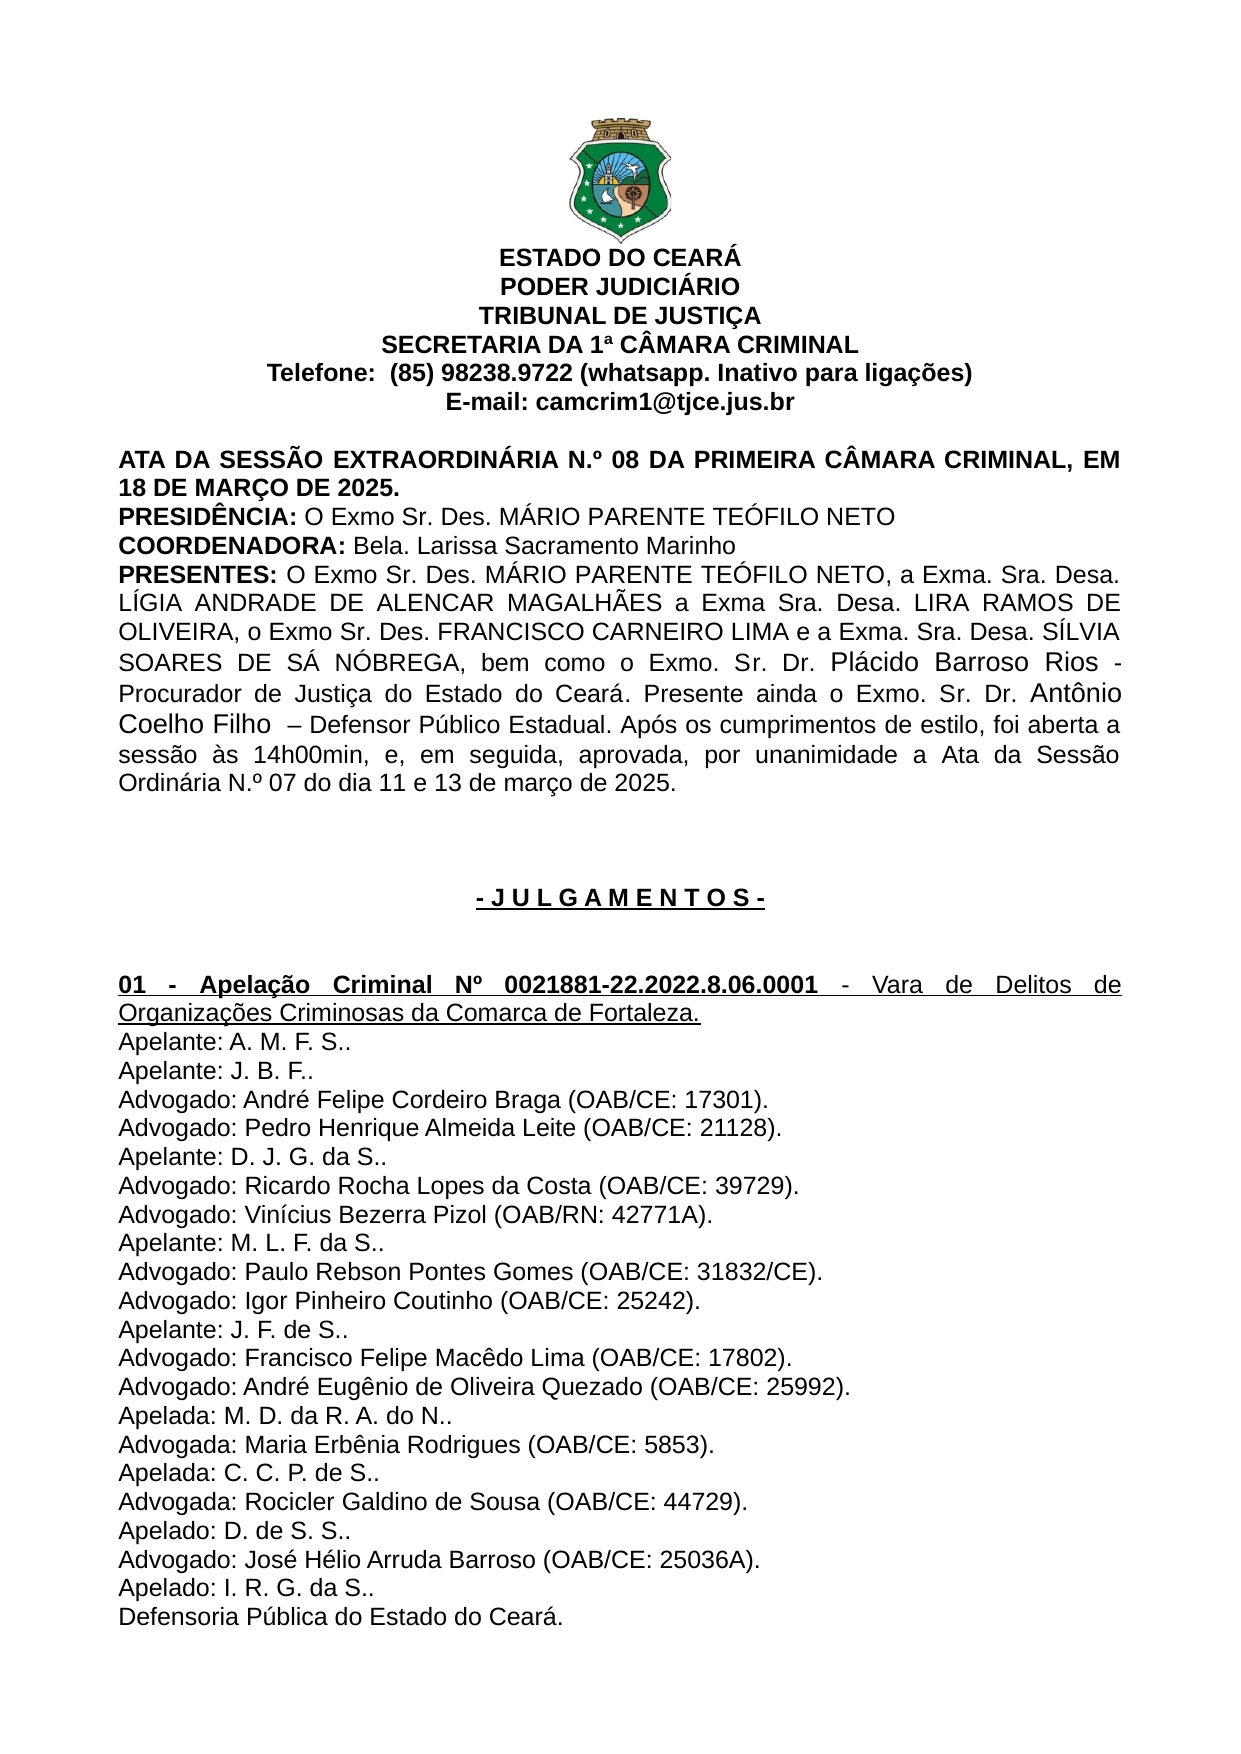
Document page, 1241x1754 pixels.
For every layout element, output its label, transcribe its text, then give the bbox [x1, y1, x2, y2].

text Apelado: I. R. G. da S.. [118, 1573, 1122, 1602]
text Advogado: André Eugênio de Oliveira Quezado (OAB/CE: 25992). [118, 1372, 1122, 1401]
text Advogado: Vinícius Bezerra Pizol (OAB/RN: 42771A). [118, 1200, 1122, 1228]
text Defensoria Pública do Estado do Ceará. [118, 1602, 1122, 1631]
text PRESIDÊNCIA: O Exmo Sr. Des. MÁRIO PARENTE TEÓFILO NETO [118, 502, 1122, 531]
text TRIBUNAL DE JUSTIÇA [118, 301, 1122, 330]
text Advogado: Francisco Felipe Macêdo Lima (OAB/CE: 17802). [118, 1343, 1122, 1372]
text Advogada: Maria Erbênia Rodrigues (OAB/CE: 5853). [118, 1430, 1122, 1458]
text - J U L G A M E N T O S - [118, 883, 1122, 912]
text PRESENTES: O Exmo Sr. Des. MÁRIO PARENTE TEÓFILO NETO, a Exma. Sra. Desa. LÍGIA ANDRADE DE ALENCAR MAGALHÃES a Exma Sra. Desa. LIRA RAMOS DE OLIVEIRA, o Exmo Sr. Des. FRANCISCO CARNEIRO LIMA e a Exma. Sra. Desa. SÍLVIA SOARES DE SÁ NÓBREGA, bem como o Exmo. Sr. Dr. Plácido Barroso Rios - Procurador de Justiça do Estado do Ceará. Presente ainda o Exmo. Sr. Dr. Antônio Coelho Filho – Defensor Público Estadual. Após os cumprimentos de estilo, foi aberta a sessão às 14h00min, e, em seguida, aprovada, por unanimidade a Ata da Sessão Ordinária N.º 07 do dia 11 e 13 de março de 2025. [118, 560, 1122, 797]
text Advogada: Rocicler Galdino de Sousa (OAB/CE: 44729). [118, 1487, 1122, 1516]
text SECRETARIA DA 1ª CÂMARA CRIMINAL [118, 330, 1122, 358]
text PODER JUDICIÁRIO [118, 272, 1122, 301]
text Advogado: André Felipe Cordeiro Braga (OAB/CE: 17301). [118, 1085, 1122, 1113]
text ESTADO DO CEARÁ [118, 243, 1122, 272]
text E-mail: camcrim1@tjce.jus.br [118, 387, 1122, 416]
text ATA DA SESSÃO EXTRAORDINÁRIA N.º 08 DA PRIMEIRA CÂMARA CRIMINAL, EM 18 DE MARÇO DE 2025. [118, 445, 1122, 502]
text Advogado: José Hélio Arruda Barroso (OAB/CE: 25036A). [118, 1545, 1122, 1573]
text Telefone: (85) 98238.9722 (whatsapp. Inativo para ligações) [118, 358, 1122, 387]
text Advogado: Pedro Henrique Almeida Leite (OAB/CE: 21128). [118, 1113, 1122, 1142]
text COORDENADORA: Bela. Larissa Sacramento Marinho [118, 531, 1122, 560]
text Apelante: J. F. de S.. [118, 1315, 1122, 1343]
text Apelante: A. M. F. S.. [118, 1027, 1122, 1056]
text Advogado: Ricardo Rocha Lopes da Costa (OAB/CE: 39729). [118, 1171, 1122, 1200]
text 01 - Apelação Criminal Nº 0021881-22.2022.8.06.0001 - Vara de Delitos de [118, 970, 1122, 995]
text Apelado: D. de S. S.. [118, 1516, 1122, 1545]
text Apelada: C. C. P. de S.. [118, 1458, 1122, 1487]
text Apelante: D. J. G. da S.. [118, 1142, 1122, 1171]
text Apelante: J. B. F.. [118, 1056, 1122, 1085]
text Advogado: Igor Pinheiro Coutinho (OAB/CE: 25242). [118, 1286, 1122, 1315]
picture [569, 118, 672, 244]
text Apelante: M. L. F. da S.. [118, 1228, 1122, 1257]
text Apelada: M. D. da R. A. do N.. [118, 1401, 1122, 1430]
text Organizações Criminosas da Comarca de Fortaleza. [118, 996, 1122, 1027]
text Advogado: Paulo Rebson Pontes Gomes (OAB/CE: 31832/CE). [118, 1257, 1122, 1286]
